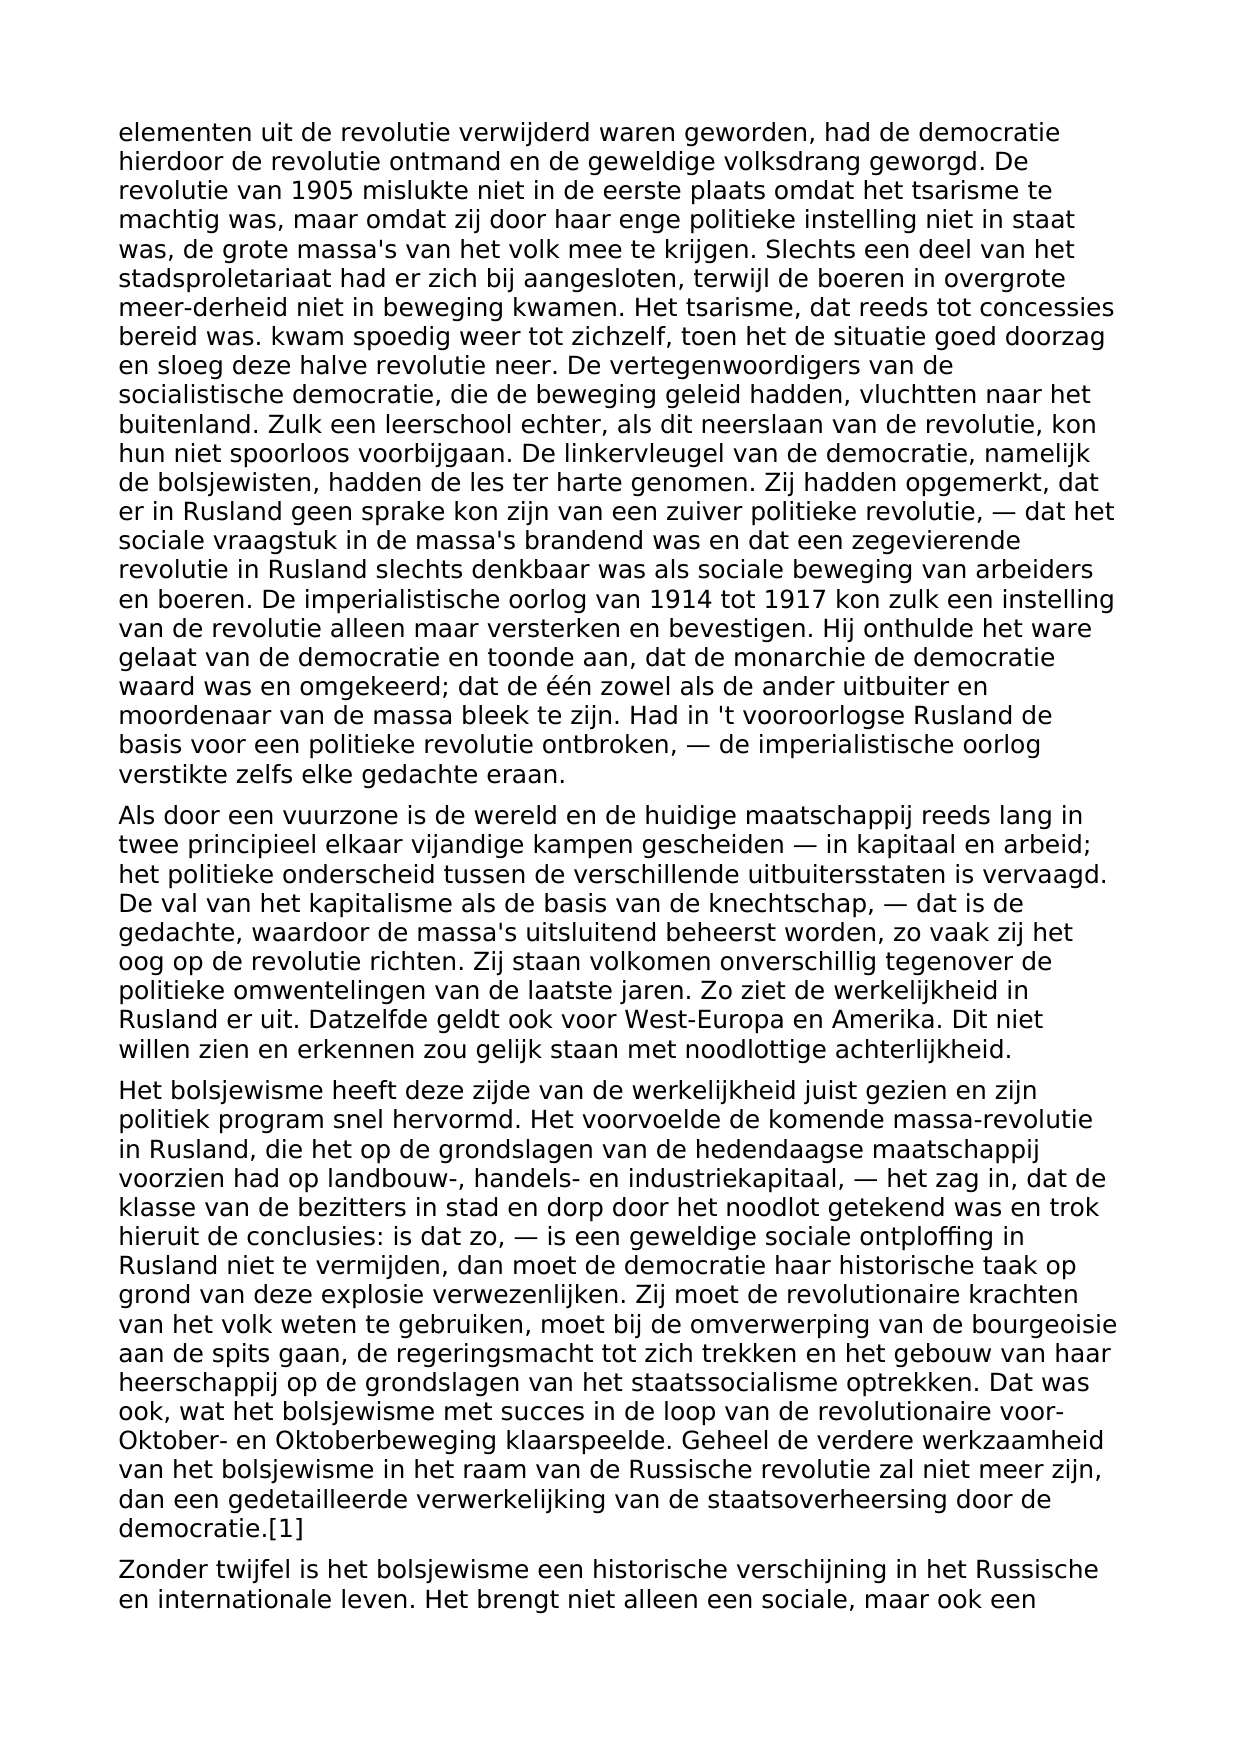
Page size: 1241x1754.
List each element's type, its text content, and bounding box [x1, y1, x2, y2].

text elementen uit de revolutie verwijderd waren geworden, had de democratie hierdoor de revolutie ontmand en de geweldige volksdrang geworgd. De revolutie van 1905 mislukte niet in de eerste plaats omdat het tsarisme te machtig was, maar omdat zij door haar enge politieke instelling niet in staat was, de grote massa's van het volk mee te krijgen. Slechts een deel van het stadsproletariaat had er zich bij aangesloten, terwijl de boeren in overgrote meer-derheid niet in beweging kwamen. Het tsarisme, dat reeds tot concessies bereid was. kwam spoedig weer tot zichzelf, toen het de situatie goed doorzag en sloeg deze halve revolutie neer. De vertegenwoordigers van de socialistische democratie, die de beweging geleid hadden, vluchtten naar het buitenland. Zulk een leerschool echter, als dit neerslaan van de revolutie, kon hun niet spoorloos voorbijgaan. De linkervleugel van de democratie, namelijk de bolsjewisten, hadden de les ter harte genomen. Zij hadden opgemerkt, dat er in Rusland geen sprake kon zijn van een zuiver politieke revolutie, — dat het sociale vraagstuk in de massa's brandend was en dat een zegevierende revolutie in Rusland slechts denkbaar was als sociale beweging van arbeiders en boeren. De imperialistische oorlog van 1914 tot 1917 kon zulk een instelling van de revolutie alleen maar versterken en bevestigen. Hij onthulde het ware gelaat van de democratie en toonde aan, dat de monarchie de democratie waard was en omgekeerd; dat de één zowel als de ander uitbuiter en moordenaar van de massa bleek te zijn. Had in 't vooroorlogse Rusland de basis voor een politieke revolutie ontbroken, — de imperialistische oorlog verstikte zelfs elke gedachte eraan. [118, 118, 1122, 789]
text Als door een vuurzone is de wereld en de huidige maatschappij reeds lang in twee principieel elkaar vijandige kampen gescheiden — in kapitaal en arbeid; het politieke onderscheid tussen de verschillende uitbuitersstaten is vervaagd. De val van het kapitalisme als de basis van de knechtschap, — dat is de gedachte, waardoor de massa's uitsluitend beheerst worden, zo vaak zij het oog op de revolutie richten. Zij staan volkomen onverschillig tegenover de politieke omwentelingen van de laatste jaren. Zo ziet de werkelijkheid in Rusland er uit. Datzelfde geldt ook voor West-Europa en Amerika. Dit niet willen zien en erkennen zou gelijk staan met noodlottige achterlijkheid. [118, 801, 1122, 1064]
text Het bolsjewisme heeft deze zijde van de werkelijkheid juist gezien en zijn politiek program snel hervormd. Het voorvoelde de komende massa-revolutie in Rusland, die het op de grondslagen van de hedendaagse maatschappij voorzien had op landbouw-, handels- en industriekapitaal, — het zag in, dat de klasse van de bezitters in stad en dorp door het noodlot getekend was en trok hieruit de conclusies: is dat zo, — is een geweldige sociale ontploffing in Rusland niet te vermijden, dan moet de democratie haar historische taak op grond van deze explosie verwezenlijken. Zij moet de revolutionaire krachten van het volk weten te gebruiken, moet bij de omverwerping van de bourgeoisie aan de spits gaan, de regeringsmacht tot zich trekken en het gebouw van haar heerschappij op de grondslagen van het staatssocialisme optrekken. Dat was ook, wat het bolsjewisme met succes in de loop van de revolutionaire voor-Oktober- en Oktoberbeweging klaarspeelde. Geheel de verdere werkzaamheid van het bolsjewisme in het raam van de Russische revolutie zal niet meer zijn, dan een gedetailleerde verwerkelijking van de staatsoverheersing door de democratie.[1] [118, 1076, 1122, 1543]
text Zonder twijfel is het bolsjewisme een historische verschijning in het Russische en internationale leven. Het brengt niet alleen een sociale, maar ook een [118, 1556, 1122, 1614]
